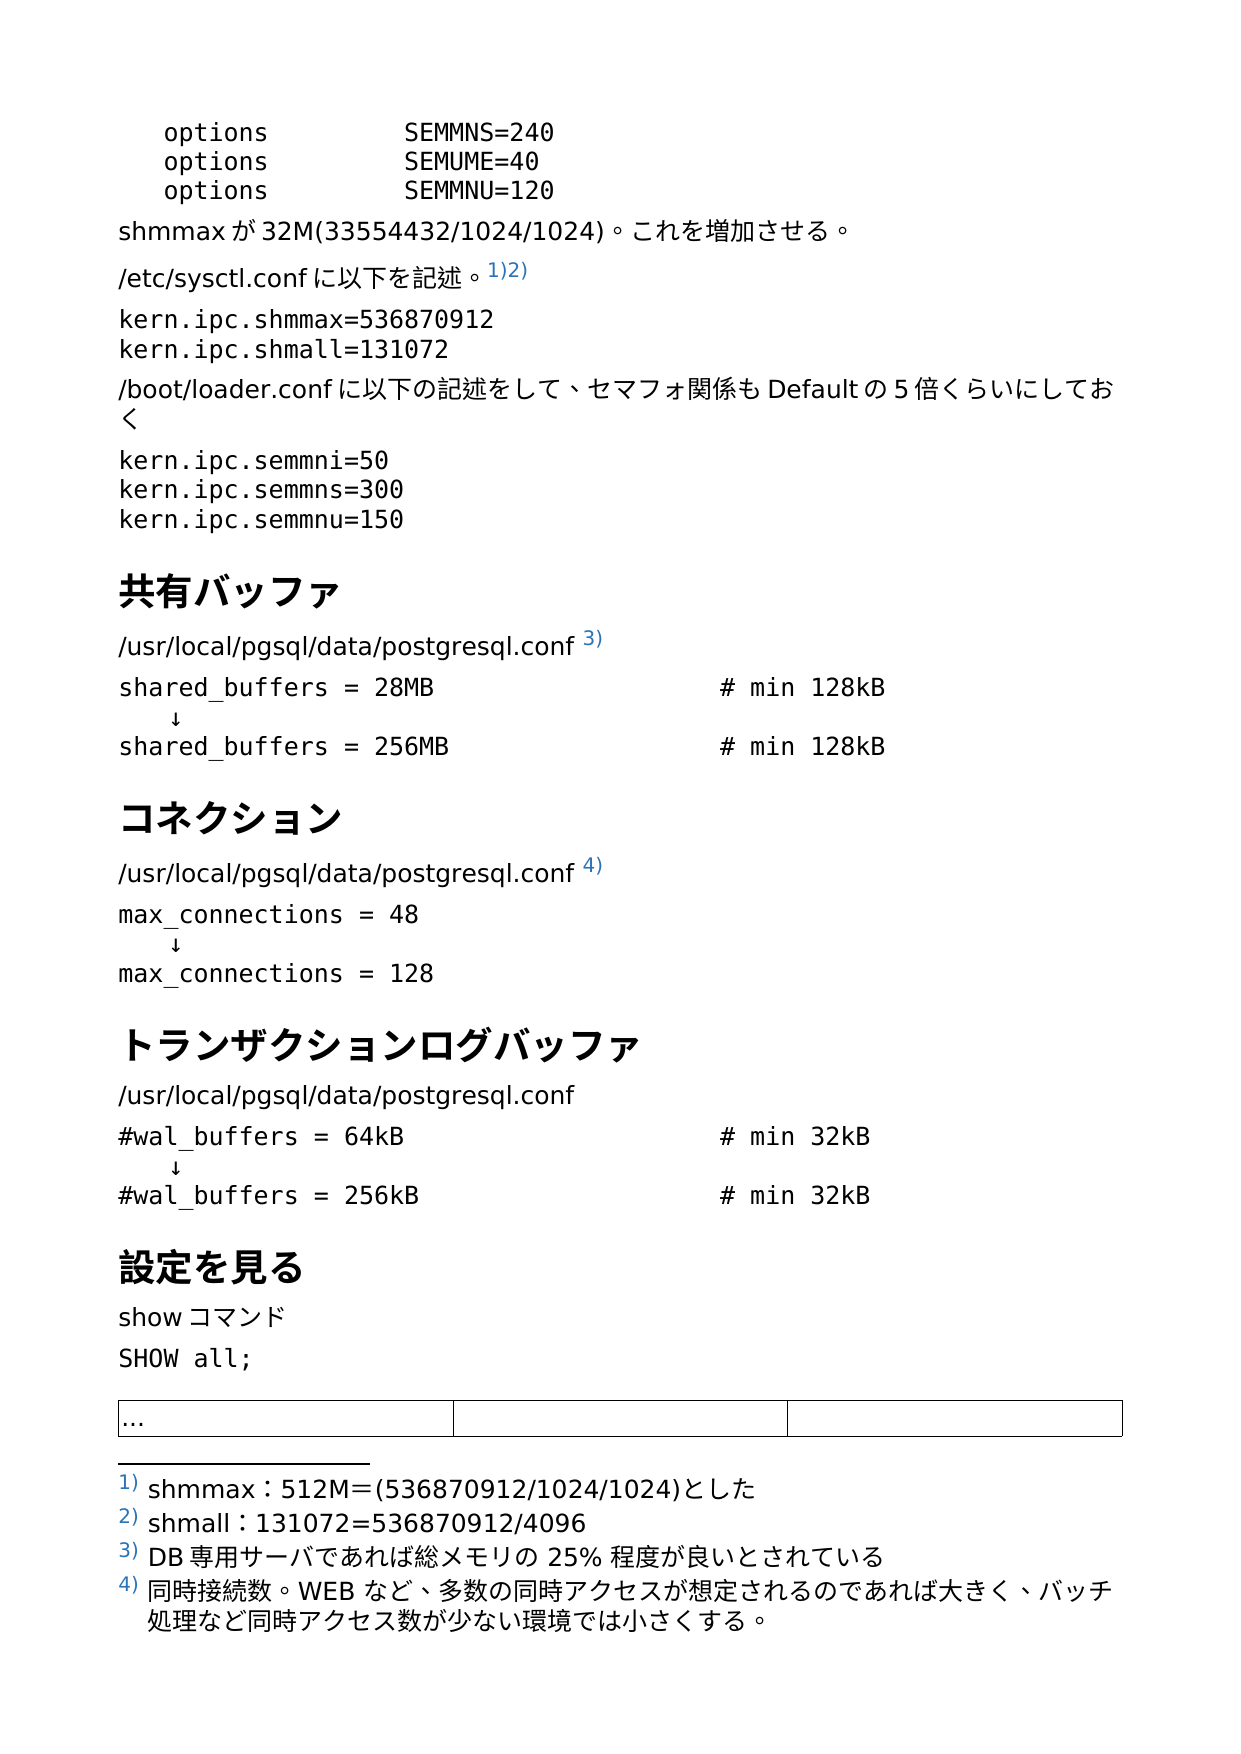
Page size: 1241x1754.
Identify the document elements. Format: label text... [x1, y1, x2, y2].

subtitle 共有バッファ [118, 571, 1122, 614]
subtitle コネクション [118, 798, 1122, 841]
text max_connections = 48 ↓ max_connections = 128 [118, 901, 1122, 988]
text 同時接続数。WEB など、多数の同時アクセスが想定されるのであれば大きく、バッチ処理など同時アクセス数が少ない環境では小さくする。 [118, 1573, 1122, 1636]
table_header [788, 1401, 1122, 1436]
table_header [454, 1401, 787, 1436]
text kern.ipc.semmni=50 kern.ipc.semmns=300 kern.ipc.semmnu=150 [118, 447, 1122, 534]
text /usr/local/pgsql/data/postgresql.conf [118, 1081, 1122, 1110]
text shmmax：512M＝(536870912/1024/1024)とした [118, 1470, 1122, 1504]
text /boot/loader.confに以下の記述をして、セマフォ関係もDefaultの5倍くらいにしておく [118, 376, 1122, 434]
text /etc/sysctl.confに以下を記述。 [118, 259, 1122, 293]
text DB専用サーバであれば総メモリの 25% 程度が良いとされている [118, 1538, 1122, 1573]
text /usr/local/pgsql/data/postgresql.conf [118, 854, 1122, 888]
text shmmaxが32M(33554432/1024/1024)。これを増加させる。 [118, 217, 1122, 247]
text SHOW all; [118, 1345, 1122, 1374]
text showコマンド [118, 1303, 1122, 1332]
subtitle トランザクションログバッファ [118, 1025, 1122, 1068]
text /usr/local/pgsql/data/postgresql.conf [118, 627, 1122, 661]
text shmall：131072=536870912/4096 [118, 1504, 1122, 1538]
text kern.ipc.shmmax=536870912 kern.ipc.shmall=131072 [118, 306, 1122, 364]
text #wal_buffers = 64kB # min 32kB ↓ #wal_buffers = 256kB # min 32kB [118, 1123, 1122, 1210]
table_header ... [119, 1401, 453, 1436]
text shared_buffers = 28MB # min 128kB ↓ shared_buffers = 256MB # min 128kB [118, 673, 1122, 761]
text options SEMMNS=240 options SEMUME=40 options SEMMNU=120 [118, 118, 1122, 206]
subtitle 設定を見る [118, 1247, 1122, 1291]
